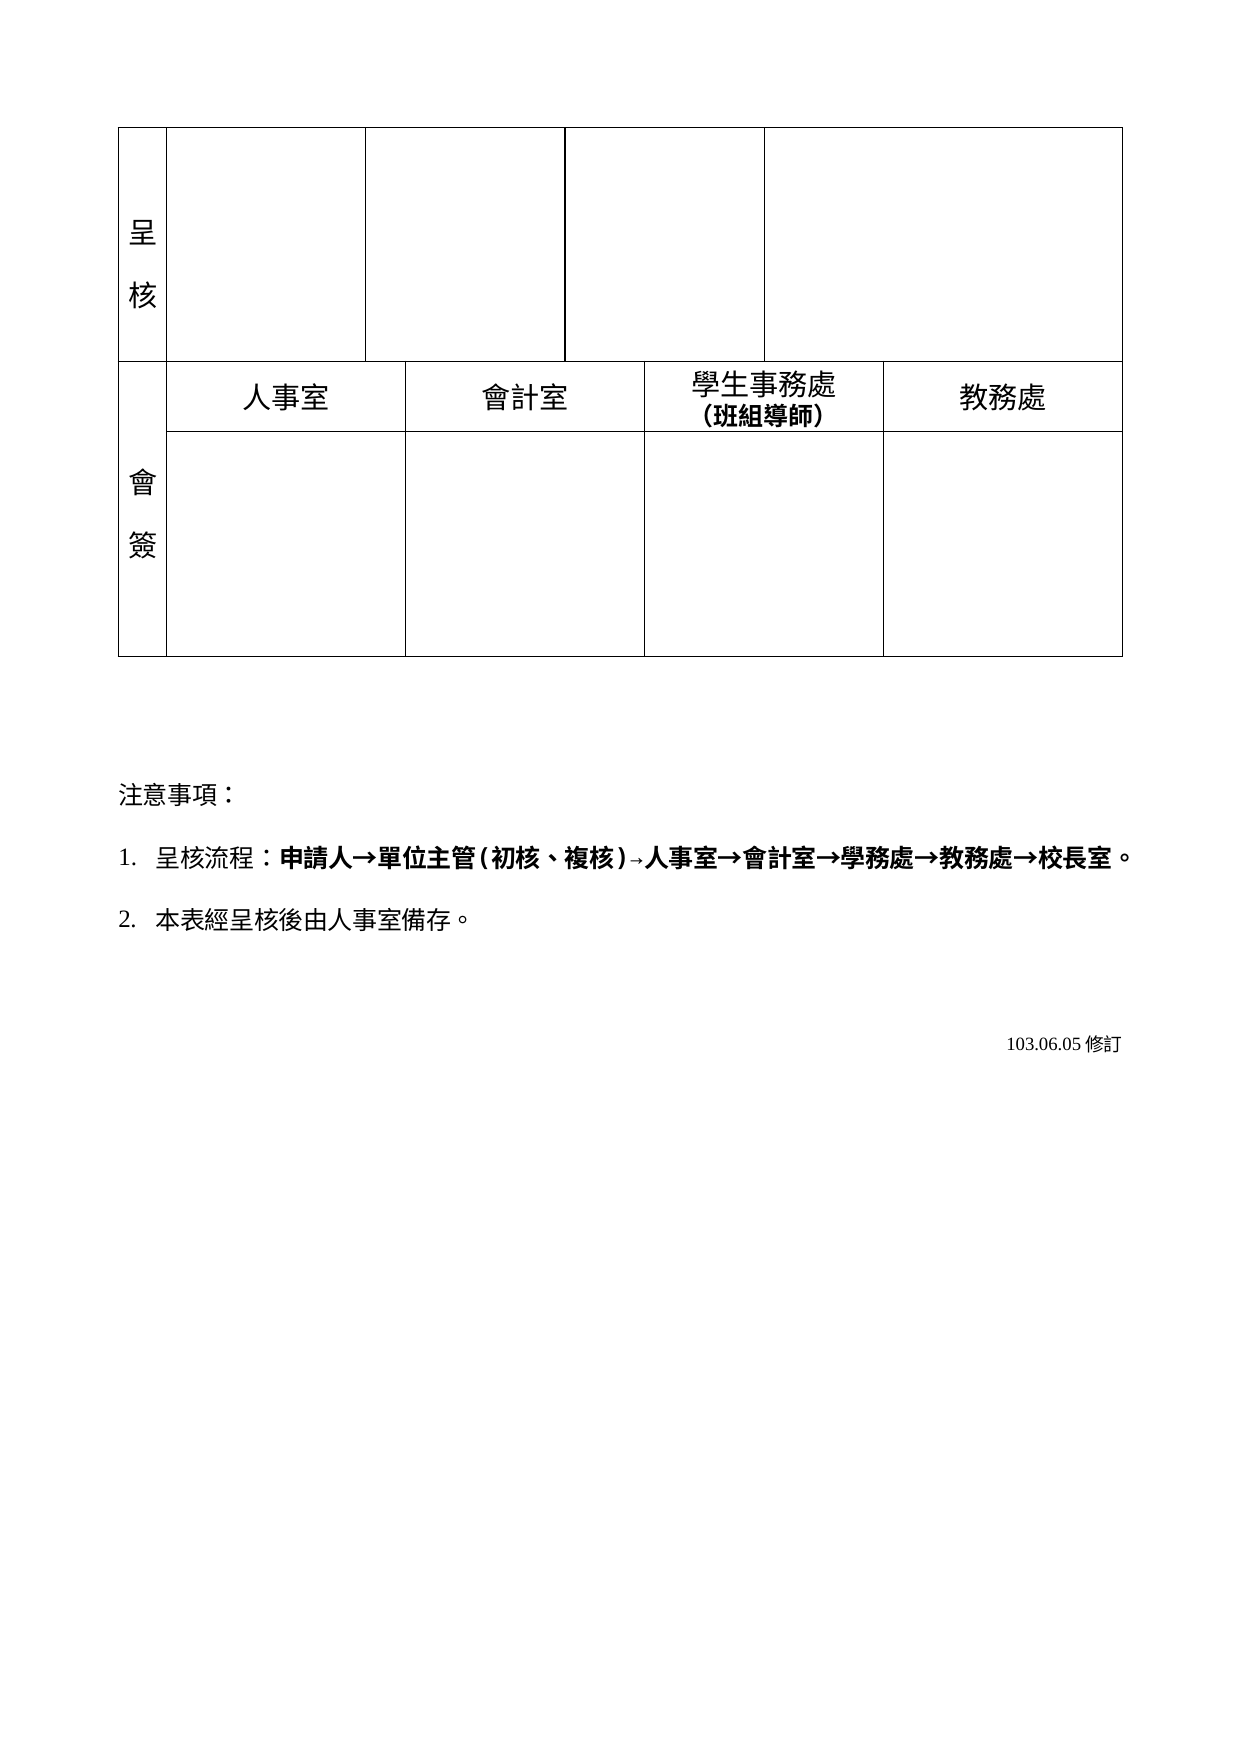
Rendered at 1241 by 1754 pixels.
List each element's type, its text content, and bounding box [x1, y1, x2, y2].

table_cell 人事室 [167, 362, 405, 431]
table_cell 會 簽 [119, 362, 166, 656]
table_cell [366, 128, 564, 361]
table_cell [566, 128, 764, 361]
table_cell [406, 432, 644, 656]
table_cell [645, 432, 883, 656]
table_cell [765, 128, 1122, 361]
text 103.06.05修訂 [155, 1002, 1122, 1064]
list 本表經呈核後由人事室備存。 [118, 877, 1122, 939]
table_cell [884, 432, 1122, 656]
table_cell 呈 核 [119, 128, 166, 361]
table_cell 教務處 [884, 362, 1122, 431]
table_cell [167, 432, 405, 656]
table_cell [167, 128, 365, 361]
table_cell 會計室 [406, 362, 644, 431]
list 呈核流程：申請人→單位主管(初核、複核)→人事室→會計室→學務處→教務處→校長室。 [118, 814, 1122, 877]
table_cell 學生事務處 （班組導師） [645, 362, 883, 431]
text 注意事項： [118, 752, 1122, 814]
